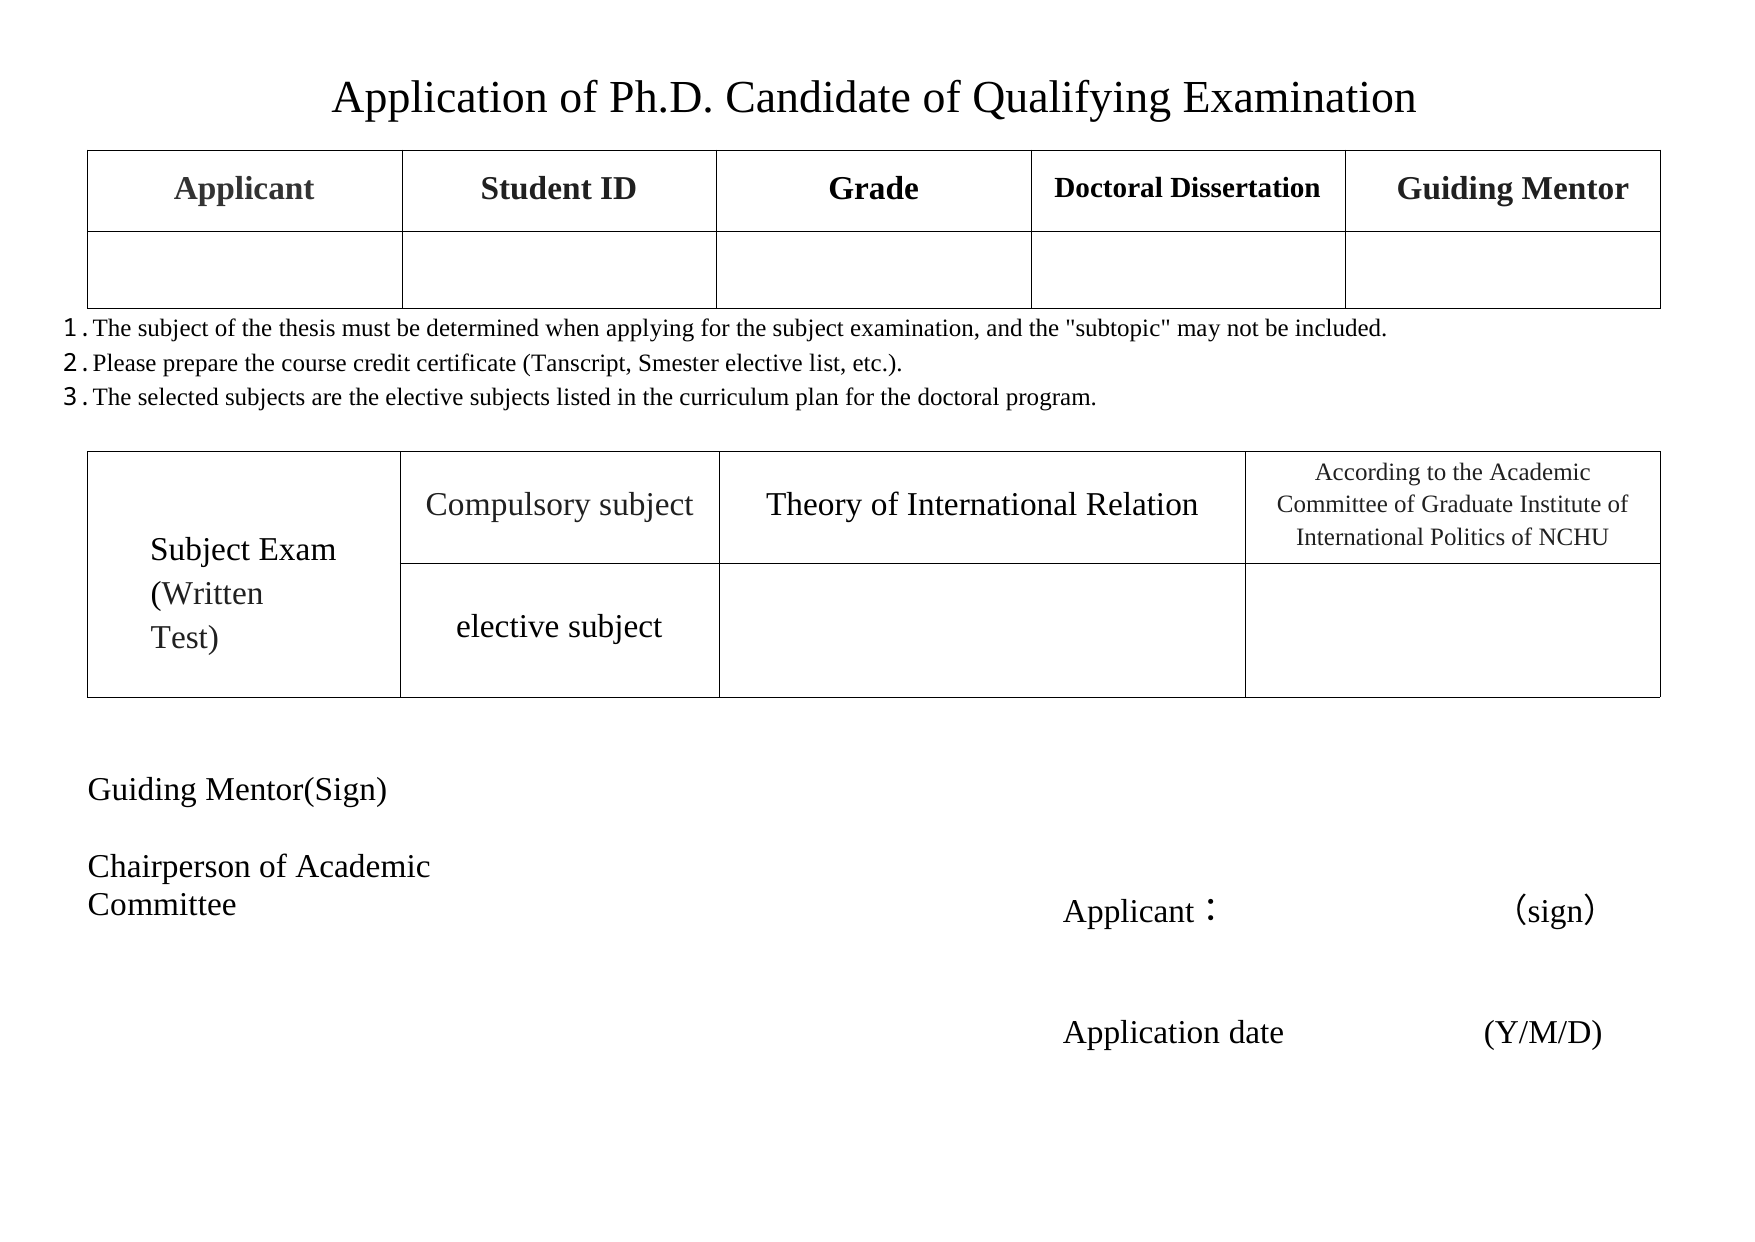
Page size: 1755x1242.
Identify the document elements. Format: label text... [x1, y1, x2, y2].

table_header Subject Exam (Written Test) [88, 452, 400, 696]
table_cell [720, 564, 1245, 696]
text Applicant： （sign） [1063, 884, 1671, 932]
table_header Student ID [403, 151, 716, 231]
table_header Theory of International Relation [720, 452, 1245, 562]
table_cell [1346, 232, 1660, 308]
table_header According to the Academic Committee of Graduate Institute of International Politics of NCHU [1246, 452, 1660, 562]
table_cell [717, 232, 1031, 308]
table_header Grade [717, 151, 1031, 231]
list The selected subjects are the elective subjects listed in the curriculum plan for the doctoral program. [87, 379, 1671, 413]
table_cell elective subject [401, 564, 719, 696]
table_header Compulsory subject [401, 452, 719, 562]
table_cell [1246, 564, 1660, 696]
text Application of Ph.D. Candidate of Qualifying Examination [331, 69, 1671, 122]
table_header Doctoral Dissertation [1032, 151, 1345, 231]
table_cell [403, 232, 716, 308]
table_header Guiding Mentor [1346, 151, 1660, 231]
list Please prepare the course credit certificate (Tanscript, Smester elective list, etc.). [87, 344, 1671, 378]
list The subject of the thesis must be determined when applying for the subject examination, and the "subtopic" may not be included. [87, 310, 1671, 344]
table_header Applicant [88, 151, 402, 231]
table_cell [88, 232, 402, 308]
text Chairperson of Academic Committee [87, 846, 584, 923]
text Application date (Y/M/D) [1063, 1013, 1671, 1051]
subtitle Guiding Mentor(Sign) [87, 769, 1671, 807]
table_cell [1032, 232, 1345, 308]
